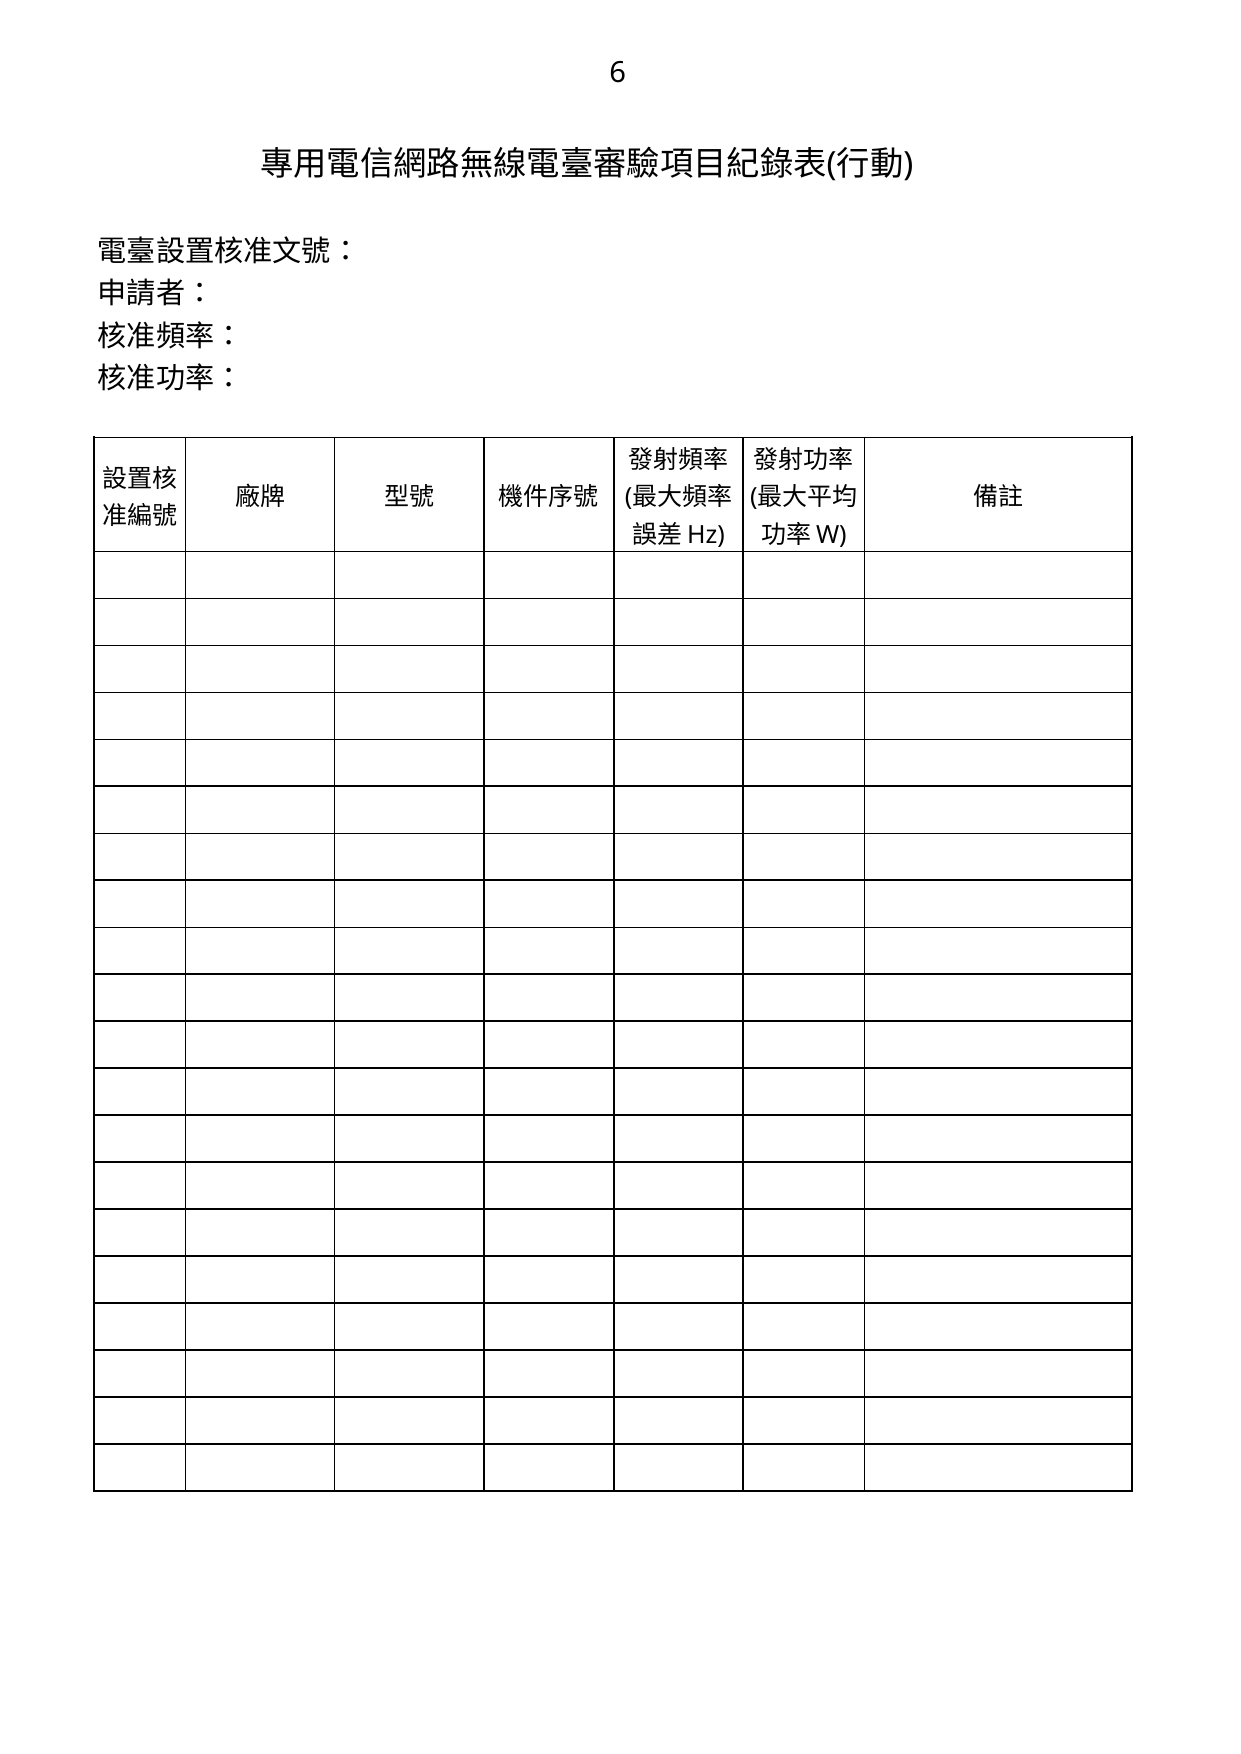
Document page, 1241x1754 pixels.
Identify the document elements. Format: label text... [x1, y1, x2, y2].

table_cell [615, 787, 742, 832]
table_cell [485, 1398, 613, 1443]
table_cell [485, 1210, 613, 1255]
table_cell [95, 1351, 185, 1396]
table_cell [186, 1351, 334, 1396]
table_cell [865, 1445, 1131, 1490]
table_header 發射頻率(最大頻率誤差Hz) [615, 438, 742, 551]
table_header 發射功率(最大平均功率W) [744, 438, 864, 551]
table_cell [186, 1069, 334, 1114]
table_cell [186, 787, 334, 832]
table_header 廠牌 [186, 438, 334, 551]
table_cell [615, 646, 742, 691]
table_cell [335, 1069, 483, 1114]
table_cell [186, 1257, 334, 1302]
table_cell [335, 1304, 483, 1349]
table_cell [186, 881, 334, 926]
table_cell [615, 975, 742, 1020]
table_cell [744, 1445, 864, 1490]
table_cell [615, 1069, 742, 1114]
table_cell [186, 1022, 334, 1067]
table_cell [186, 1304, 334, 1349]
table_cell [95, 1304, 185, 1349]
table_cell [485, 740, 613, 785]
table_cell [485, 646, 613, 691]
table_cell [335, 646, 483, 691]
table_cell [335, 552, 483, 597]
table_cell [186, 975, 334, 1020]
table_cell [865, 1257, 1131, 1302]
table_cell [186, 1163, 334, 1208]
table_cell [865, 1116, 1131, 1161]
table_cell [615, 834, 742, 879]
table_cell [485, 1445, 613, 1490]
table_cell [744, 787, 864, 832]
table_cell [865, 881, 1131, 926]
table_cell [615, 740, 742, 785]
table_header 機件序號 [485, 438, 613, 551]
table_cell [744, 834, 864, 879]
table_cell [615, 1116, 742, 1161]
table_cell [95, 693, 185, 738]
table_cell [335, 787, 483, 832]
table_cell [335, 881, 483, 926]
table_cell [186, 834, 334, 879]
table_cell [865, 740, 1131, 785]
table_cell [615, 881, 742, 926]
table_cell [485, 975, 613, 1020]
text 電臺設置核准文號： [97, 230, 1137, 270]
table_cell [95, 599, 185, 644]
table_cell [744, 1351, 864, 1396]
table_cell [485, 552, 613, 597]
table_cell [485, 1163, 613, 1208]
text 4 [97, 51, 1137, 91]
table_cell [485, 1022, 613, 1067]
table_cell [744, 740, 864, 785]
table_cell [865, 1351, 1131, 1396]
table_cell [186, 1116, 334, 1161]
table_cell [865, 1398, 1131, 1443]
table_cell [744, 975, 864, 1020]
table_cell [744, 552, 864, 597]
table_cell [615, 552, 742, 597]
table_cell [485, 1069, 613, 1114]
table_cell [95, 787, 185, 832]
table_cell [744, 1398, 864, 1443]
table_cell [95, 1398, 185, 1443]
table_cell [485, 1257, 613, 1302]
table_cell [485, 1116, 613, 1161]
table_cell [615, 1163, 742, 1208]
table_cell [335, 1257, 483, 1302]
table_cell [485, 693, 613, 738]
text 申請者： [97, 270, 1137, 312]
table_cell [615, 1304, 742, 1349]
table_cell [95, 552, 185, 597]
table_cell [95, 834, 185, 879]
table_cell [615, 928, 742, 973]
table_cell [485, 1304, 613, 1349]
table_cell [744, 1022, 864, 1067]
table_cell [865, 1304, 1131, 1349]
table_cell [865, 928, 1131, 973]
table_cell [95, 975, 185, 1020]
table_cell [615, 1257, 742, 1302]
table_cell [744, 881, 864, 926]
table_cell [865, 1210, 1131, 1255]
table_cell [95, 646, 185, 691]
table_cell [335, 834, 483, 879]
table_cell [865, 975, 1131, 1020]
table_cell [744, 1257, 864, 1302]
table_cell [186, 1445, 334, 1490]
table_cell [95, 1163, 185, 1208]
table_cell [186, 693, 334, 738]
table_cell [186, 928, 334, 973]
table_cell [335, 740, 483, 785]
table_cell [335, 599, 483, 644]
table_header 設置核准編號 [95, 438, 185, 551]
table_cell [744, 1163, 864, 1208]
table_cell [615, 599, 742, 644]
table_cell [865, 646, 1131, 691]
table_cell [335, 1116, 483, 1161]
table_cell [95, 1022, 185, 1067]
table_cell [186, 1398, 334, 1443]
table_cell [865, 1163, 1131, 1208]
table_cell [485, 787, 613, 832]
table_cell [485, 881, 613, 926]
table_cell [615, 693, 742, 738]
table_cell [744, 1069, 864, 1114]
table_cell [744, 928, 864, 973]
text 核准功率： [97, 354, 1137, 397]
table_cell [615, 1022, 742, 1067]
table_cell [744, 1210, 864, 1255]
table_cell [186, 646, 334, 691]
table_cell [744, 1116, 864, 1161]
table_cell [95, 740, 185, 785]
table_header 型號 [335, 438, 483, 551]
table_cell [335, 693, 483, 738]
table_cell [186, 552, 334, 597]
table_cell [335, 1398, 483, 1443]
table_cell [335, 1022, 483, 1067]
table_cell [186, 599, 334, 644]
table_cell [865, 552, 1131, 597]
table_cell [485, 834, 613, 879]
table_cell [335, 928, 483, 973]
table_cell [95, 1445, 185, 1490]
table_cell [335, 1445, 483, 1490]
table_cell [744, 646, 864, 691]
table_cell [865, 787, 1131, 832]
table_cell [865, 1069, 1131, 1114]
table_cell [95, 1210, 185, 1255]
table_cell [865, 834, 1131, 879]
text 專用電信網路無線電臺審驗項目紀錄表(行動) [97, 136, 1137, 185]
table_cell [744, 599, 864, 644]
table_cell [615, 1398, 742, 1443]
table_cell [95, 1116, 185, 1161]
table_cell [865, 599, 1131, 644]
table_cell [186, 1210, 334, 1255]
table_cell [615, 1445, 742, 1490]
table_cell [95, 1257, 185, 1302]
text 核准頻率： [97, 312, 1137, 354]
table_cell [186, 740, 334, 785]
table_cell [615, 1351, 742, 1396]
table_cell [865, 693, 1131, 738]
table_cell [744, 1304, 864, 1349]
table_cell [485, 599, 613, 644]
table_cell [335, 1163, 483, 1208]
table_cell [335, 1351, 483, 1396]
table_cell [485, 1351, 613, 1396]
table_cell [865, 1022, 1131, 1067]
table_cell [335, 1210, 483, 1255]
table_cell [95, 928, 185, 973]
table_cell [615, 1210, 742, 1255]
table_header 備註 [865, 438, 1131, 551]
table_cell [95, 881, 185, 926]
table_cell [95, 1069, 185, 1114]
table_cell [485, 928, 613, 973]
table_cell [744, 693, 864, 738]
table_cell [335, 975, 483, 1020]
